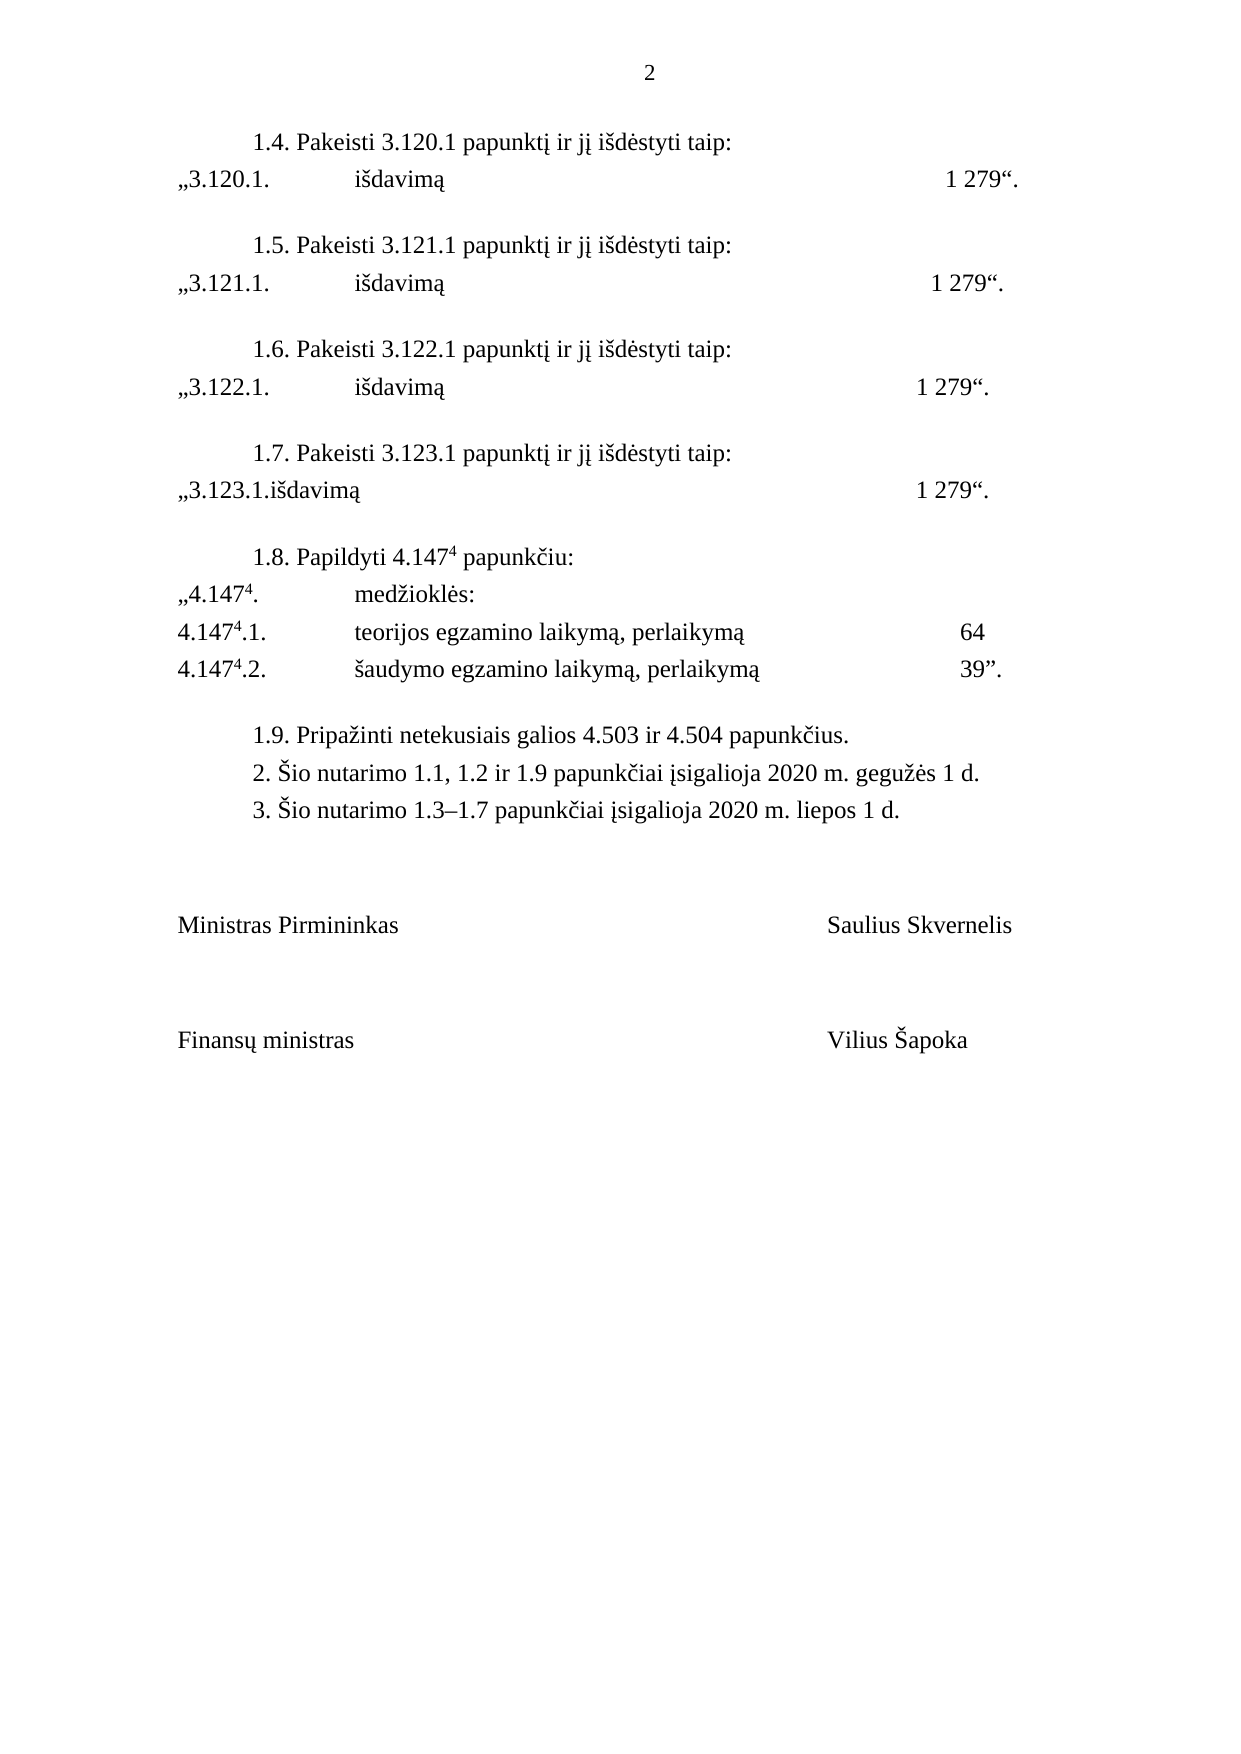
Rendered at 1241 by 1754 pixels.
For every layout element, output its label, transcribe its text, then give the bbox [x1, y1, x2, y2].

text 4.1474.1. teorijos egzamino laikymą, perlaikymą 64 [177, 608, 1122, 646]
text 2. Šio nutarimo 1.1, 1.2 ir 1.9 papunkčiai įsigalioja 2020 m. gegužės 1 d. [177, 749, 1122, 787]
text „3.122.1. išdavimą 1 279“. [177, 363, 1122, 401]
text 1.7. Pakeisti 3.123.1 papunktį ir jį išdėstyti taip: [177, 429, 1122, 467]
text 3. Šio nutarimo 1.3–1.7 papunkčiai įsigalioja 2020 m. liepos 1 d. [177, 787, 1122, 824]
text 4.1474.2. šaudymo egzamino laikymą, perlaikymą 39”. [177, 646, 1122, 683]
text Ministras Pirmininkas Saulius Skvernelis [177, 911, 1122, 939]
text 1.9. Pripažinti netekusiais galios 4.503 ir 4.504 papunkčius. [177, 712, 1122, 749]
text 1.5. Pakeisti 3.121.1 papunktį ir jį išdėstyti taip: [177, 222, 1122, 259]
text 1.4. Pakeisti 3.120.1 papunktį ir jį išdėstyti taip: [177, 118, 1122, 156]
text Finansų ministras Vilius Šapoka [177, 1026, 1122, 1054]
text 1.6. Pakeisti 3.122.1 papunktį ir jį išdėstyti taip: [177, 326, 1122, 363]
text 1.8. Papildyti 4.1474 papunkčiu: [177, 533, 1122, 571]
text „3.123.1. išdavimą 1 279“. [177, 467, 1122, 504]
text „3.121.1. išdavimą 1 279“. [177, 259, 1122, 297]
text „3.120.1. išdavimą 1 279“. [177, 156, 1122, 193]
text „4.1474. medžioklės: [177, 571, 1122, 608]
